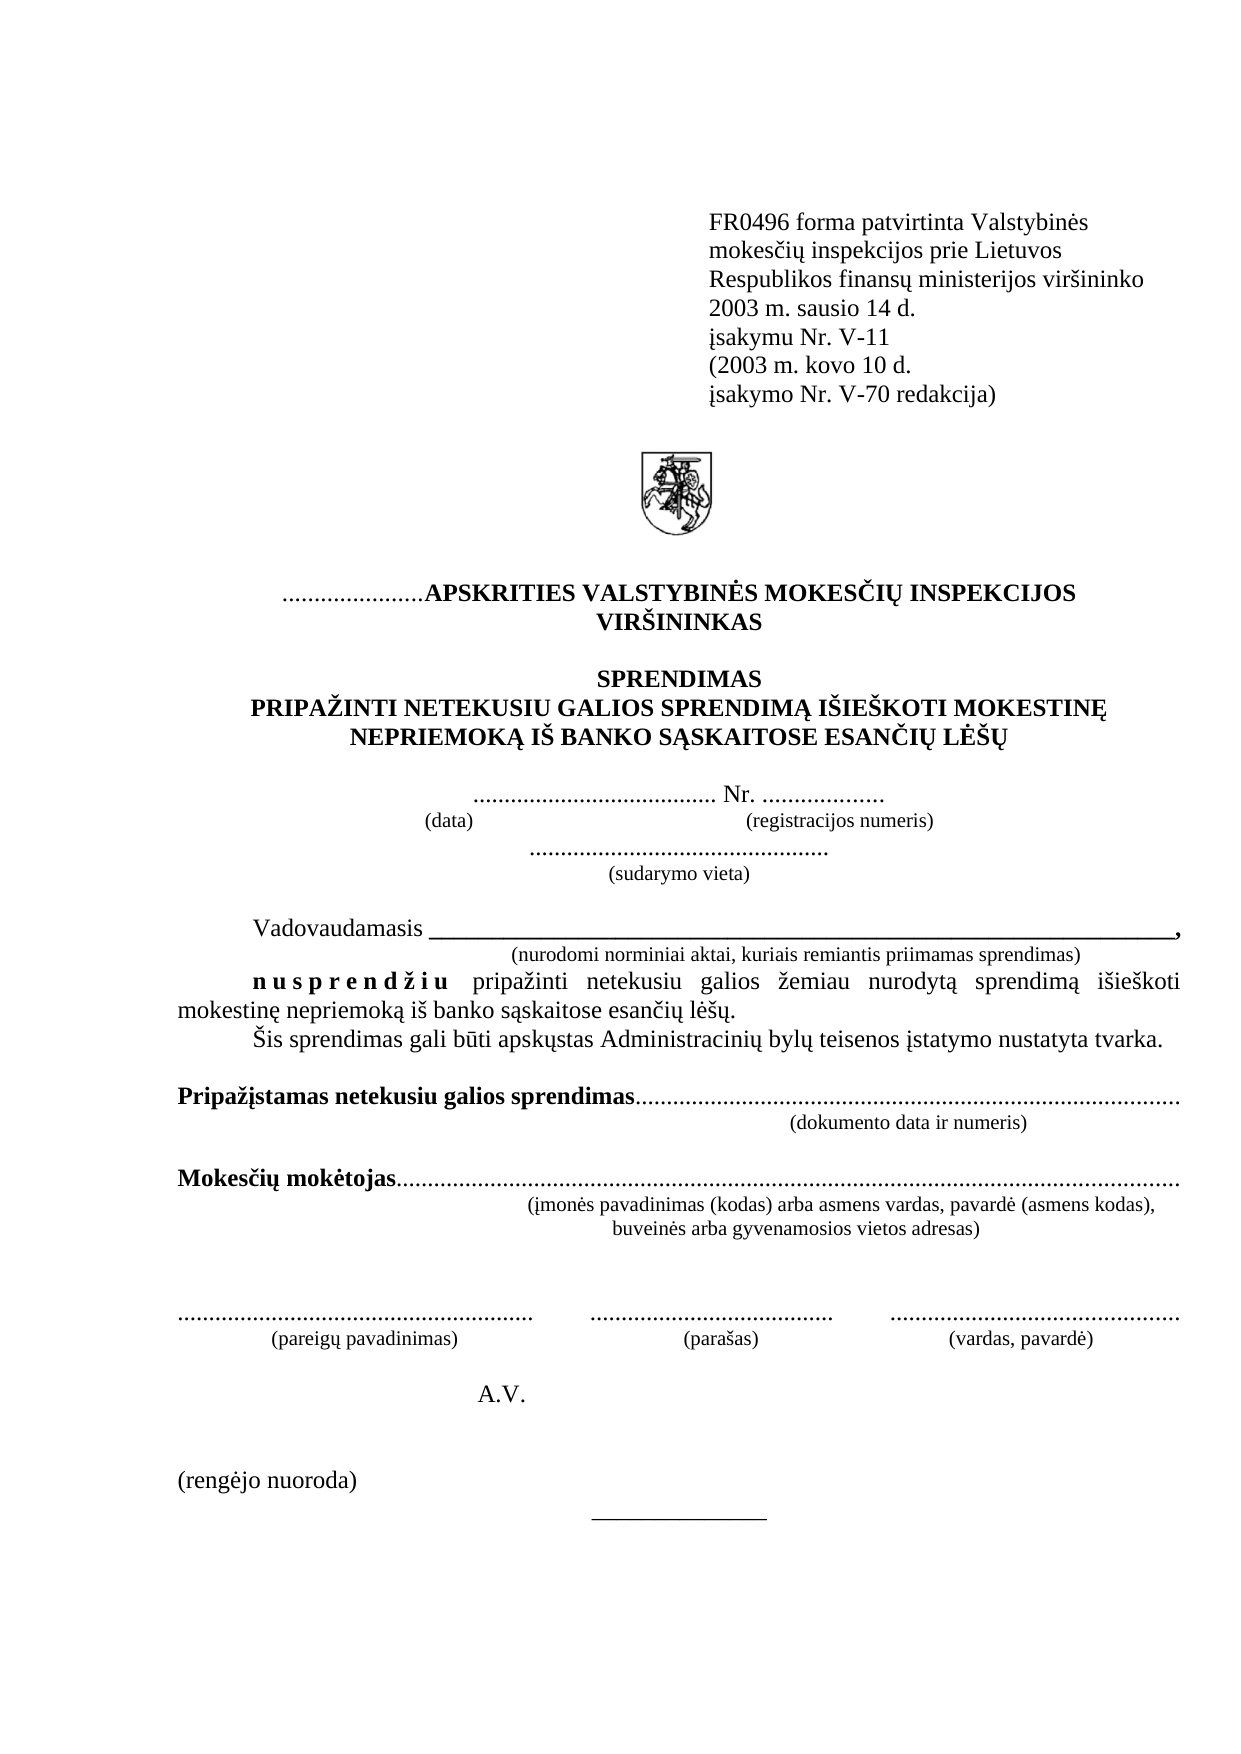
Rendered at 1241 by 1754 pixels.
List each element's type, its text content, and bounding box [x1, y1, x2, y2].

text buveinės arba gyvenamosios vietos adresas) [177, 1216, 1181, 1240]
text mokesčių inspekcijos prie Lietuvos [177, 235, 1181, 264]
text (nurodomi norminiai aktai, kuriais remiantis priimamas sprendimas) [177, 942, 1181, 966]
text (rengėjo nuoroda) [177, 1465, 1181, 1494]
text nusprendžiu pripažinti netekusiu galios žemiau nurodytą sprendimą išieškoti mokestinę nepriemoką iš banko sąskaitose esančių lėšų. [177, 966, 1181, 1024]
text Šis sprendimas gali būti apskųstas Administracinių bylų teisenos įstatymo nustatyta tvarka. [177, 1024, 1181, 1053]
text SPRENDIMAS [177, 664, 1181, 693]
text (data) (registracijos numeris) [177, 808, 1181, 832]
text VIRŠININKAS [177, 607, 1181, 635]
text A.V. [177, 1379, 1181, 1408]
text (sudarymo vieta) [177, 861, 1181, 885]
text Vadovaudamasis , [177, 913, 1181, 942]
text įsakymu Nr. V-11 [177, 322, 1181, 350]
text APSKRITIES VALSTYBINĖS MOKESČIŲ INSPEKCIJOS [177, 578, 1181, 607]
text ______________ [177, 1494, 1181, 1523]
text Nr. [177, 779, 1181, 808]
text FR0496 forma patvirtinta Valstybinės [177, 207, 1181, 235]
text (2003 m. kovo 10 d. [177, 350, 1181, 379]
text (įmonės pavadinimas (kodas) arba asmens vardas, pavardė (asmens kodas), [177, 1192, 1181, 1216]
text Mokesčių mokėtojas [177, 1163, 1181, 1192]
text 2003 m. sausio 14 d. [177, 293, 1181, 322]
text (dokumento data ir numeris) [177, 1110, 1181, 1134]
text įsakymo Nr. V-70 redakcija) [177, 379, 1181, 408]
text PRIPAŽINTI NETEKUSIU GALIOS SPRENDIMĄ IŠIEŠKOTI MOKESTINĘ NEPRIEMOKĄ IŠ BANKO SĄSKAITOSE ESANČIŲ LĖŠŲ [177, 693, 1181, 750]
text (pareigų pavadinimas) (parašas) (vardas, pavardė) [177, 1326, 1181, 1350]
text Respublikos finansų ministerijos viršininko [177, 264, 1181, 293]
text Pripažįstamas netekusiu galios sprendimas [177, 1081, 1181, 1110]
